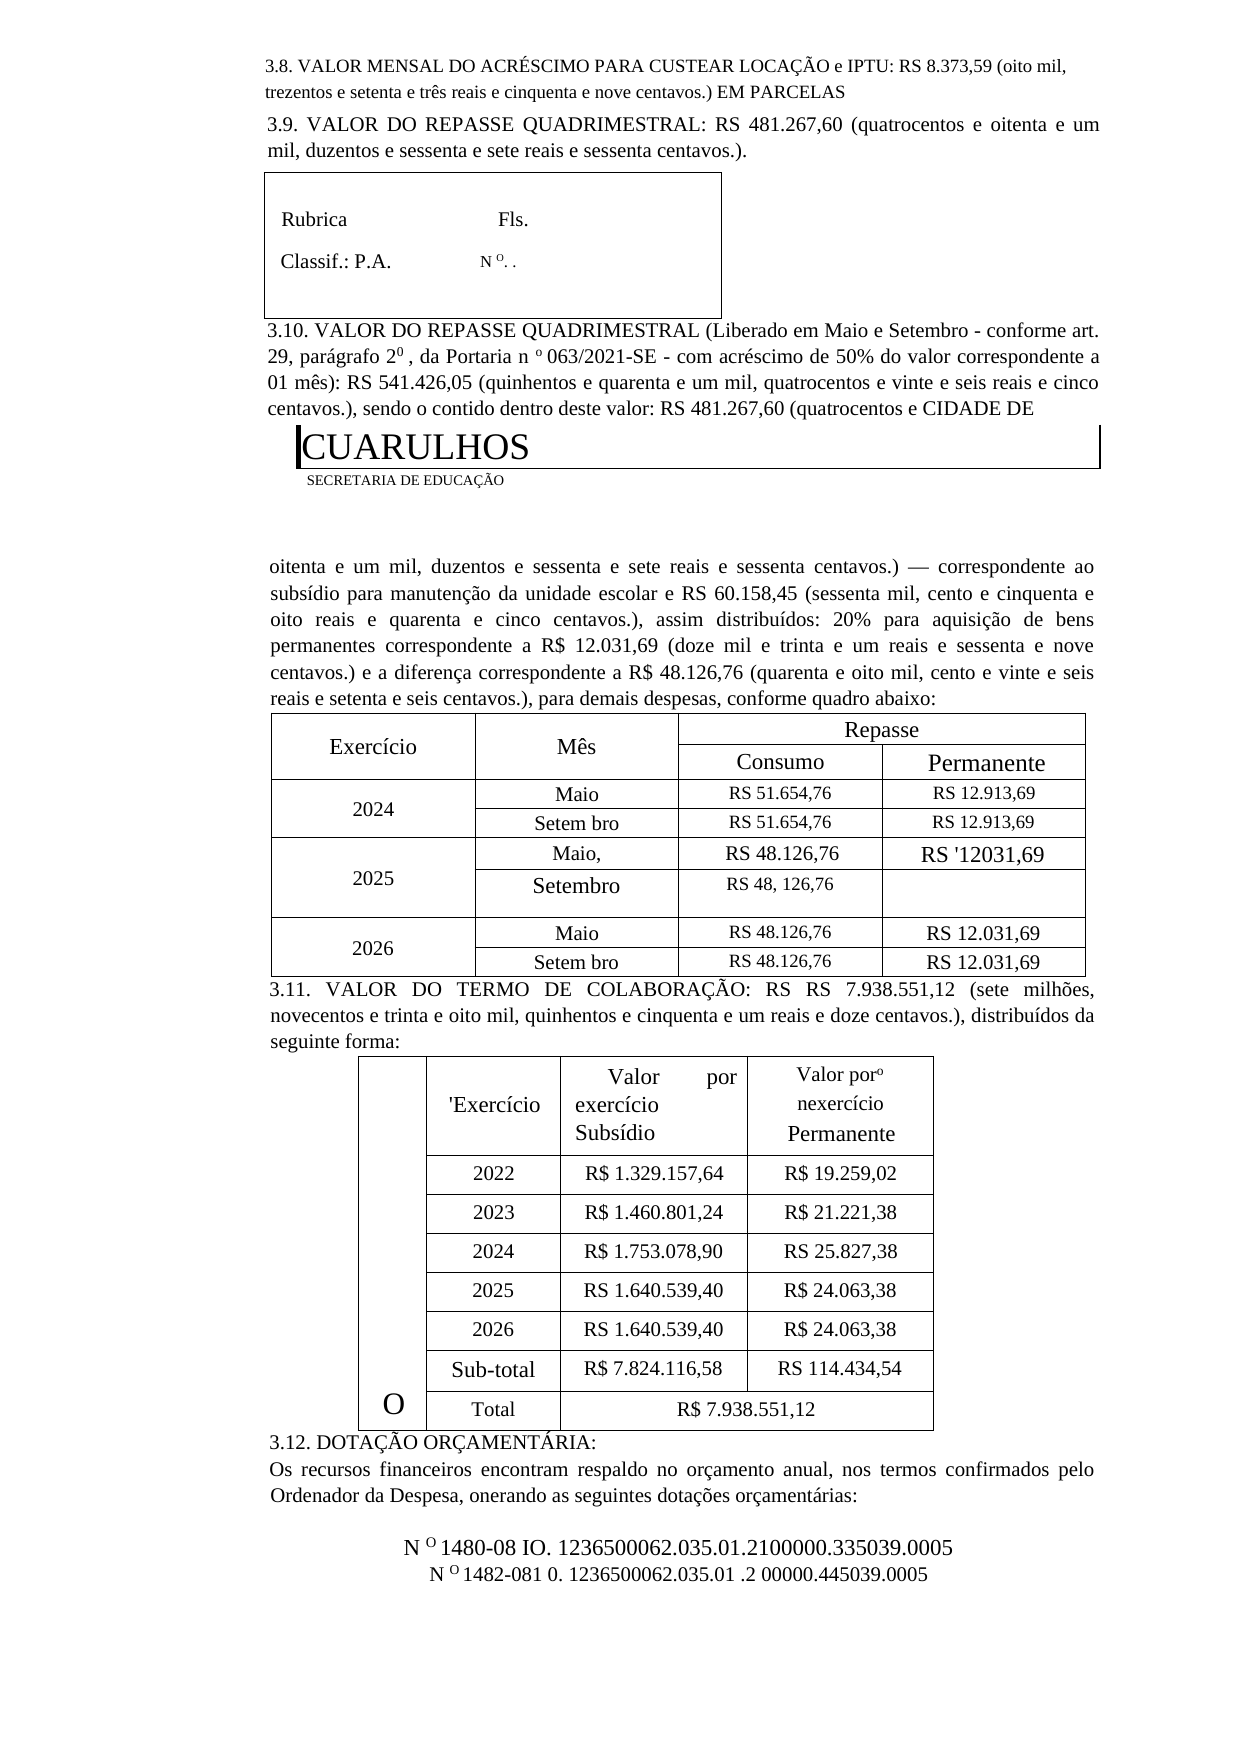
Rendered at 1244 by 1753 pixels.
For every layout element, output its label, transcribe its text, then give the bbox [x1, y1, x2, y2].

table_cell RS 48.126,76 [679, 838, 882, 869]
table_cell R$ 7.938.551,12 [561, 1392, 933, 1430]
text N O 1480-08 IO. 1236500062.035.01.2100000.335039.0005 [264, 1533, 1092, 1560]
table_cell Maio [476, 918, 678, 947]
table_header 'Exercício [427, 1057, 560, 1155]
table_header Repasse [679, 714, 1085, 744]
table_header Valor poro nexercício Permanente [748, 1057, 933, 1155]
table_cell R$ 24.063,38 [748, 1273, 933, 1311]
table_cell Sub-total [427, 1351, 560, 1391]
table_cell R$ 7.824.116,58 [561, 1351, 747, 1391]
table_cell 2024 [272, 780, 475, 837]
table_cell RS 12.913,69 [883, 809, 1085, 837]
table_cell [883, 870, 1085, 917]
table_cell R$ 21.221,38 [748, 1195, 933, 1233]
table_header Fls. N O. . [448, 173, 721, 317]
text 3.9. VALOR DO REPASSE QUADRIMESTRAL: RS 481.267,60 (quatrocentos e oitenta e um mil, duzentos e sessenta e sete reais e sessenta centavos.). [267, 112, 1101, 162]
table_cell RS 25.827,38 [748, 1234, 933, 1272]
table_cell RS 1.640.539,40 [561, 1273, 747, 1311]
table_cell RS 48.126,76 [679, 918, 882, 947]
table_cell Setem bro [476, 809, 678, 837]
text N O 1482-081 0. 1236500062.035.01 .2 00000.445039.0005 [264, 1562, 1093, 1586]
table_cell R$ 24.063,38 [748, 1312, 933, 1349]
table_header Exercício [272, 714, 475, 778]
table_cell RS 12.031,69 [883, 918, 1085, 947]
table_header Rubrica Classif.: P.A. [265, 173, 448, 317]
table_cell RS 12.031,69 [883, 948, 1085, 976]
table_cell Consumo [679, 745, 882, 778]
table_header O [359, 1057, 426, 1430]
table_cell Setem bro [476, 948, 678, 976]
text 3.12. DOTAÇÃO ORÇAMENTÁRIA: [269, 1430, 1096, 1454]
text SECRETARIA DE EDUCAÇÃO [307, 472, 1244, 488]
table_cell 2022 [427, 1156, 560, 1194]
table_cell RS 12.913,69 [883, 780, 1085, 808]
table_cell RS 48, 126,76 [679, 870, 882, 917]
table_cell RS 51.654,76 [679, 809, 882, 837]
text oitenta e um mil, duzentos e sessenta e sete reais e sessenta centavos.) — correspondente ao subsídio para manutenção da unidade escolar e RS 60.158,45 (sessenta mil, cento e cinquenta e oito reais e quarenta e cinco centavos.), assim distribuídos: 20% para aquisição de bens permanentes correspondente a R$ 12.031,69 (doze mil e trinta e um reais e sessenta e nove centavos.) e a diferença correspondente a R$ 48.126,76 (quarenta e oito mil, cento e vinte e seis reais e setenta e seis centavos.), para demais despesas, conforme quadro abaixo: [269, 554, 1096, 710]
table_header Mês [476, 714, 678, 778]
table_cell Setembro [476, 870, 678, 917]
table_cell RS '12031,69 [883, 838, 1085, 869]
table_cell 2025 [427, 1273, 560, 1311]
table_cell R$ 1.460.801,24 [561, 1195, 747, 1233]
table_cell RS 48.126,76 [679, 948, 882, 976]
table_cell 2026 [272, 918, 475, 976]
table_cell RS 114.434,54 [748, 1351, 933, 1391]
text 3.10. VALOR DO REPASSE QUADRIMESTRAL (Liberado em Maio e Setembro - conforme art. 29, parágrafo 20 , da Portaria n o 063/2021-SE - com acréscimo de 50% do valor correspondente a 01 mês): RS 541.426,05 (quinhentos e quarenta e um mil, quatrocentos e vinte e seis reais e cinco centavos.), sendo o contido dentro deste valor: RS 481.267,60 (quatrocentos e CIDADE DE [267, 318, 1101, 420]
table_cell R$ 1.753.078,90 [561, 1234, 747, 1272]
table_cell RS 51.654,76 [679, 780, 882, 808]
text 3.11. VALOR DO TERMO DE COLABORAÇÃO: RS RS 7.938.551,12 (sete milhões, novecentos e trinta e oito mil, quinhentos e cinquenta e um reais e doze centavos.), distribuídos da seguinte forma: [269, 976, 1096, 1053]
table_header Valor por exercício Subsídio [561, 1057, 747, 1155]
table_cell 2023 [427, 1195, 560, 1233]
text Os recursos financeiros encontram respaldo no orçamento anual, nos termos confirmados pelo Ordenador da Despesa, onerando as seguintes dotações orçamentárias: [269, 1457, 1096, 1507]
table_cell Total [427, 1392, 560, 1430]
table_cell R$ 1.329.157,64 [561, 1156, 747, 1194]
table_cell 2025 [272, 838, 475, 917]
table_cell Maio, [476, 838, 678, 869]
table_cell 2024 [427, 1234, 560, 1272]
table_cell R$ 19.259,02 [748, 1156, 933, 1194]
table_cell 2026 [427, 1312, 560, 1349]
subtitle CUARULHOS [296, 424, 1100, 468]
table_cell Permanente [883, 745, 1085, 778]
table_cell Maio [476, 780, 678, 808]
table_cell RS 1.640.539,40 [561, 1312, 747, 1349]
text 3.8. VALOR MENSAL DO ACRÉSCIMO PARA CUSTEAR LOCAÇÃO e IPTU: RS 8.373,59 (oito mil, trezentos e setenta e três reais e cinquenta e nove centavos.) EM PARCELAS [265, 54, 1101, 103]
